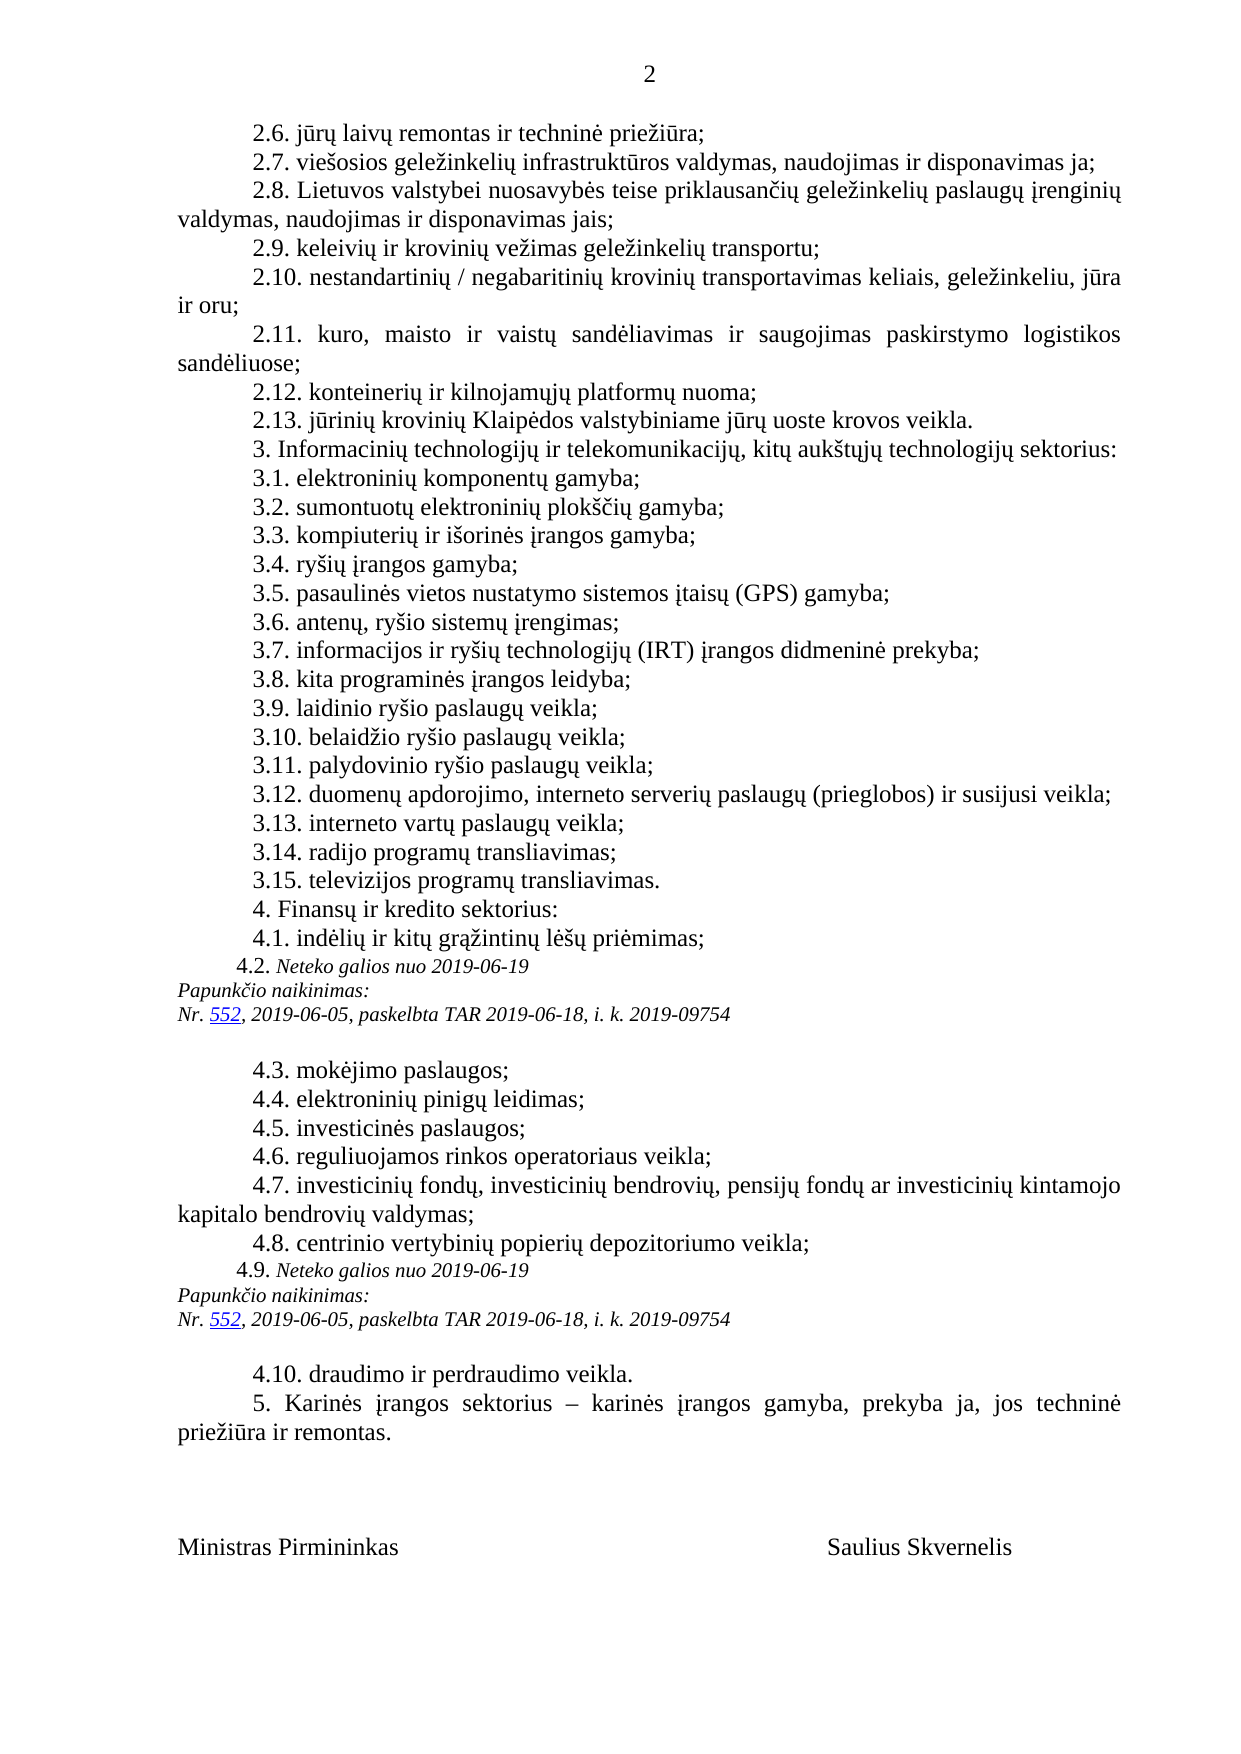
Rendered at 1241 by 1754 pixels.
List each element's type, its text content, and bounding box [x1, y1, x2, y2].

text 2.8. Lietuvos valstybei nuosavybės teise priklausančių geležinkelių paslaugų įrenginių valdymas, naudojimas ir disponavimas jais; [177, 176, 1122, 233]
text 2.10. nestandartinių / negabaritinių krovinių transportavimas keliais, geležinkeliu, jūra ir oru; [177, 262, 1122, 319]
text 4.1. indėlių ir kitų grąžintinų lėšų priėmimas; [177, 923, 1122, 952]
text 4.5. investicinės paslaugos; [177, 1113, 1122, 1141]
text 2.6. jūrų laivų remontas ir techninė priežiūra; [177, 118, 1122, 147]
text 4.9. Neteko galios nuo 2019-06-19 [177, 1256, 1122, 1283]
text 3.7. informacijos ir ryšių technologijų (IRT) įrangos didmeninė prekyba; [177, 636, 1122, 664]
text 4.3. mokėjimo paslaugos; [177, 1055, 1122, 1084]
text 2.11. kuro, maisto ir vaistų sandėliavimas ir saugojimas paskirstymo logistikos sandėliuose; [177, 319, 1122, 377]
text 4.6. reguliuojamos rinkos operatoriaus veikla; [177, 1141, 1122, 1170]
text 4.10. draudimo ir perdraudimo veikla. [177, 1359, 1122, 1388]
text 2.13. jūrinių krovinių Klaipėdos valstybiniame jūrų uoste krovos veikla. [177, 406, 1122, 434]
text Ministras Pirmininkas Saulius Skvernelis [177, 1532, 1122, 1561]
text 3.13. interneto vartų paslaugų veikla; [177, 808, 1122, 837]
text 3.2. sumontuotų elektroninių plokščių gamyba; [177, 492, 1122, 521]
text 3.4. ryšių įrangos gamyba; [177, 549, 1122, 578]
text 4.8. centrinio vertybinių popierių depozitoriumo veikla; [177, 1228, 1122, 1256]
text Nr. 552, 2019-06-05, paskelbta TAR 2019-06-18, i. k. 2019-09754 [177, 1307, 1122, 1331]
text Nr. 552, 2019-06-05, paskelbta TAR 2019-06-18, i. k. 2019-09754 [177, 1002, 1122, 1026]
text Papunkčio naikinimas: [177, 1283, 1122, 1307]
text Papunkčio naikinimas: [177, 978, 1122, 1002]
text 2.7. viešosios geležinkelių infrastruktūros valdymas, naudojimas ir disponavimas ja; [177, 147, 1122, 176]
text 5. Karinės įrangos sektorius – karinės įrangos gamyba, prekyba ja, jos techninė priežiūra ir remontas. [177, 1388, 1122, 1446]
text 3. Informacinių technologijų ir telekomunikacijų, kitų aukštųjų technologijų sektorius: [177, 434, 1122, 463]
text 4.7. investicinių fondų, investicinių bendrovių, pensijų fondų ar investicinių kintamojo kapitalo bendrovių valdymas; [177, 1170, 1122, 1228]
text 3.11. palydovinio ryšio paslaugų veikla; [177, 751, 1122, 779]
text 3.10. belaidžio ryšio paslaugų veikla; [177, 722, 1122, 751]
text 3.12. duomenų apdorojimo, interneto serverių paslaugų (prieglobos) ir susijusi veikla; [177, 779, 1122, 808]
text 3.14. radijo programų transliavimas; [177, 837, 1122, 866]
text 3.8. kita programinės įrangos leidyba; [177, 664, 1122, 693]
text 4.4. elektroninių pinigų leidimas; [177, 1084, 1122, 1113]
text 3.3. kompiuterių ir išorinės įrangos gamyba; [177, 521, 1122, 549]
text 3.6. antenų, ryšio sistemų įrengimas; [177, 607, 1122, 636]
text 3.1. elektroninių komponentų gamyba; [177, 463, 1122, 492]
text 3.9. laidinio ryšio paslaugų veikla; [177, 693, 1122, 722]
text 4.2. Neteko galios nuo 2019-06-19 [177, 952, 1122, 978]
text 3.5. pasaulinės vietos nustatymo sistemos įtaisų (GPS) gamyba; [177, 578, 1122, 607]
text 2.9. keleivių ir krovinių vežimas geležinkelių transportu; [177, 233, 1122, 262]
text 2.12. konteinerių ir kilnojamųjų platformų nuoma; [177, 377, 1122, 406]
text 4. Finansų ir kredito sektorius: [177, 894, 1122, 923]
text 3.15. televizijos programų transliavimas. [177, 866, 1122, 894]
